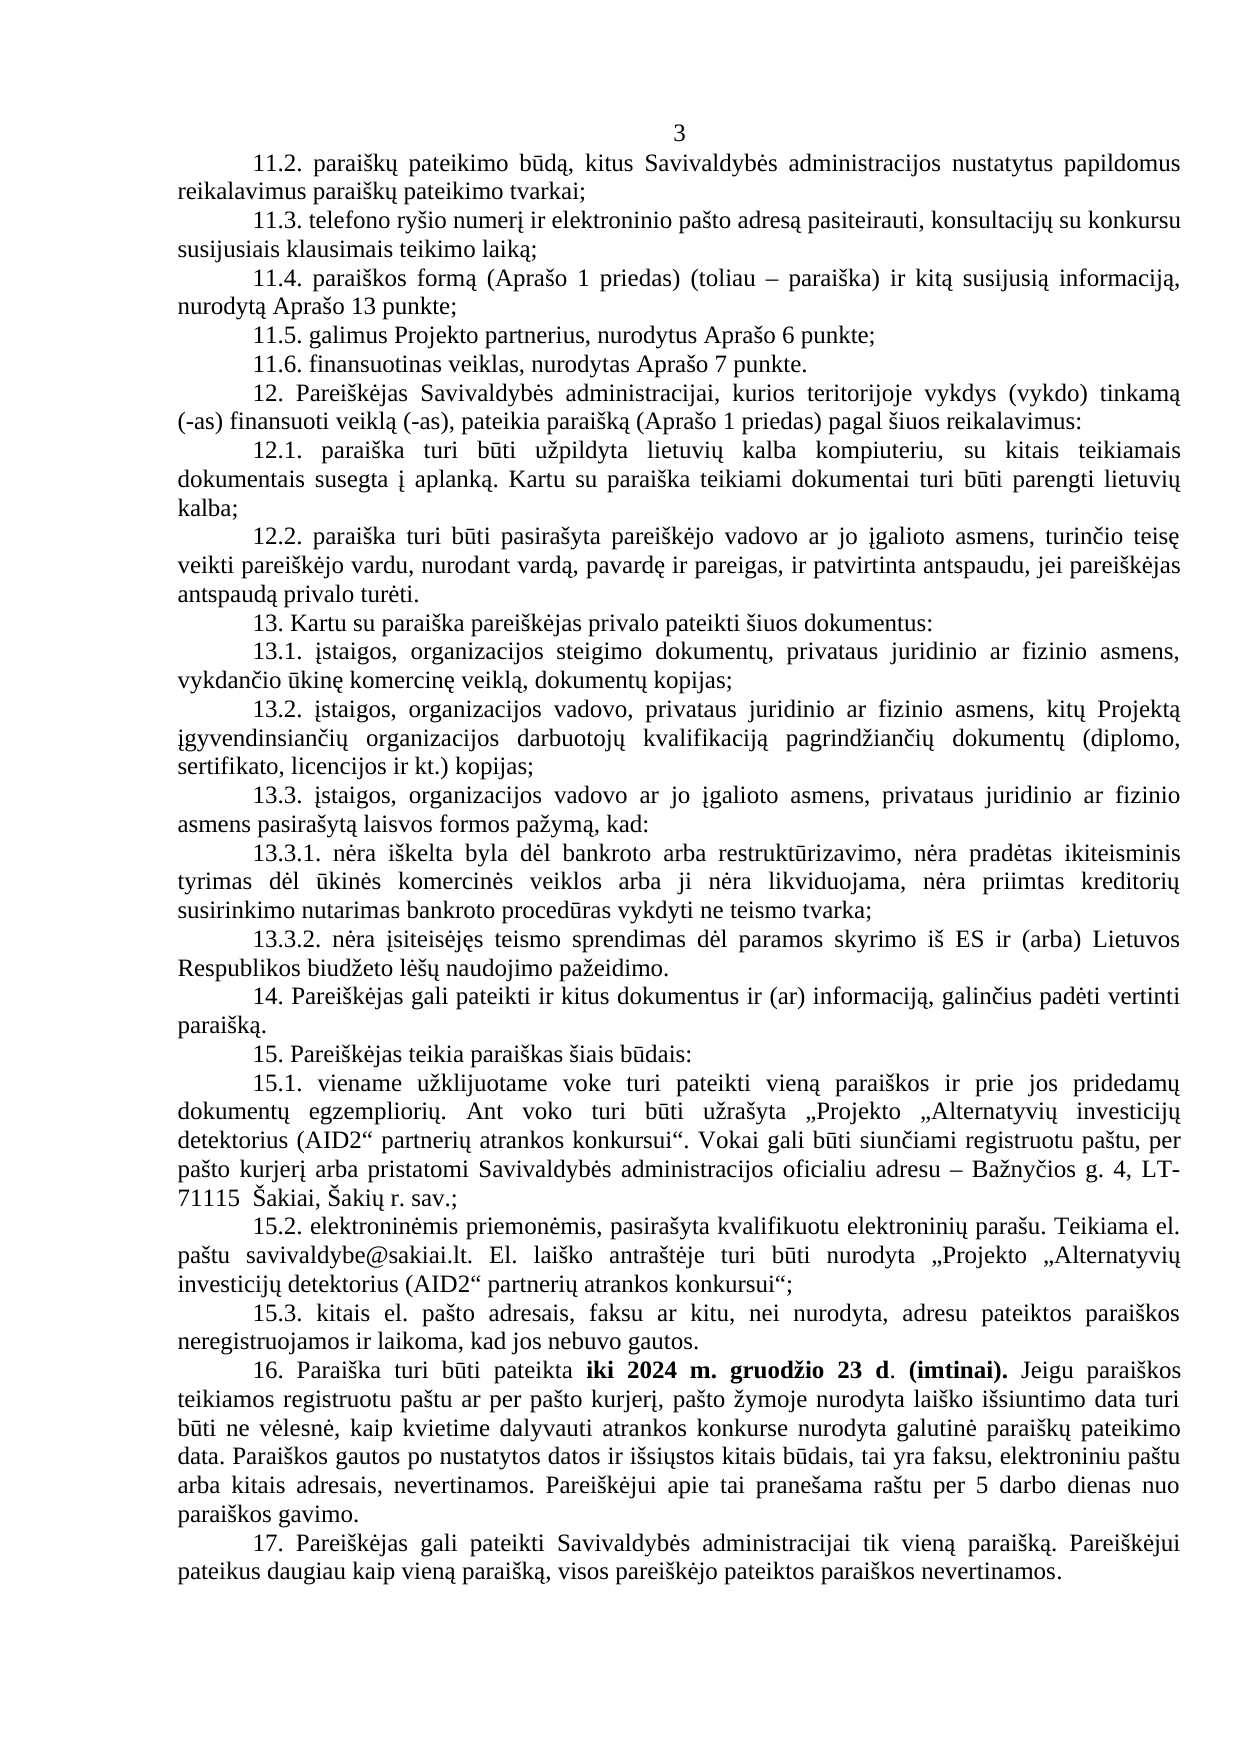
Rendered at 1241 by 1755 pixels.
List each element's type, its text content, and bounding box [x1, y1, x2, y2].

text 14. Pareiškėjas gali pateikti ir kitus dokumentus ir (ar) informaciją, galinčius padėti vertinti paraišką. [177, 981, 1181, 1039]
text 15. Pareiškėjas teikia paraiškas šiais būdais: [177, 1039, 1181, 1068]
text 13.3.1. nėra iškelta byla dėl bankroto arba restruktūrizavimo, nėra pradėtas ikiteisminis tyrimas dėl ūkinės komercinės veiklos arba ji nėra likviduojama, nėra priimtas kreditorių susirinkimo nutarimas bankroto procedūras vykdyti ne teismo tvarka; [177, 838, 1181, 924]
text 13.1. įstaigos, organizacijos steigimo dokumentų, privataus juridinio ar fizinio asmens, vykdančio ūkinę komercinę veiklą, dokumentų kopijas; [177, 636, 1181, 694]
text 16. Paraiška turi būti pateikta iki 2024 m. gruodžio 23 d. (imtinai). Jeigu paraiškos teikiamos registruotu paštu ar per pašto kurjerį, pašto žymoje nurodyta laiško išsiuntimo data turi būti ne vėlesnė, kaip kvietime dalyvauti atrankos konkurse nurodyta galutinė paraiškų pateikimo data. Paraiškos gautos po nustatytos datos ir išsiųstos kitais būdais, tai yra faksu, elektroniniu paštu arba kitais adresais, nevertinamos. Pareiškėjui apie tai pranešama raštu per 5 darbo dienas nuo paraiškos gavimo. [177, 1355, 1181, 1528]
text 13.3. įstaigos, organizacijos vadovo ar jo įgalioto asmens, privataus juridinio ar fizinio asmens pasirašytą laisvos formos pažymą, kad: [177, 780, 1181, 838]
text 11.2. paraiškų pateikimo būdą, kitus Savivaldybės administracijos nustatytus papildomus reikalavimus paraiškų pateikimo tvarkai; [177, 148, 1181, 205]
text 12.1. paraiška turi būti užpildyta lietuvių kalba kompiuteriu, su kitais teikiamais dokumentais susegta į aplanką. Kartu su paraiška teikiami dokumentai turi būti parengti lietuvių kalba; [177, 435, 1181, 521]
text 13.3.2. nėra įsiteisėjęs teismo sprendimas dėl paramos skyrimo iš ES ir (arba) Lietuvos Respublikos biudžeto lėšų naudojimo pažeidimo. [177, 924, 1181, 981]
text 15.2. elektroninėmis priemonėmis, pasirašyta kvalifikuotu elektroninių parašu. Teikiama el. paštu savivaldybe@sakiai.lt. El. laiško antraštėje turi būti nurodyta „Projekto „Alternatyvių investicijų detektorius (AID2“ partnerių atrankos konkursui“; [177, 1211, 1181, 1298]
text 11.3. telefono ryšio numerį ir elektroninio pašto adresą pasiteirauti, konsultacijų su konkursu susijusiais klausimais teikimo laiką; [177, 205, 1181, 263]
text 13. Kartu su paraiška pareiškėjas privalo pateikti šiuos dokumentus: [177, 608, 1181, 636]
text 15.3. kitais el. pašto adresais, faksu ar kitu, nei nurodyta, adresu pateiktos paraiškos neregistruojamos ir laikoma, kad jos nebuvo gautos. [177, 1298, 1181, 1355]
text 15.1. viename užklijuotame voke turi pateikti vieną paraiškos ir prie jos pridedamų dokumentų egzempliorių. Ant voko turi būti užrašyta „Projekto „Alternatyvių investicijų detektorius (AID2“ partnerių atrankos konkursui“. Vokai gali būti siunčiami registruotu paštu, per pašto kurjerį arba pristatomi Savivaldybės administracijos oficialiu adresu – Bažnyčios g. 4, LT-71115 Šakiai, Šakių r. sav.; [177, 1068, 1181, 1211]
text 11.4. paraiškos formą (Aprašo 1 priedas) (toliau – paraiška) ir kitą susijusią informaciją, nurodytą Aprašo 13 punkte; [177, 263, 1181, 320]
text 12. Pareiškėjas Savivaldybės administracijai, kurios teritorijoje vykdys (vykdo) tinkamą (‑as) finansuoti veiklą (-as), pateikia paraišką (Aprašo 1 priedas) pagal šiuos reikalavimus: [177, 378, 1181, 435]
text 12.2. paraiška turi būti pasirašyta pareiškėjo vadovo ar jo įgalioto asmens, turinčio teisę veikti pareiškėjo vardu, nurodant vardą, pavardę ir pareigas, ir patvirtinta antspaudu, jei pareiškėjas antspaudą privalo turėti. [177, 521, 1181, 608]
text 11.5. galimus Projekto partnerius, nurodytus Aprašo 6 punkte; [177, 320, 1181, 349]
text 11.6. finansuotinas veiklas, nurodytas Aprašo 7 punkte. [177, 349, 1181, 378]
text 13.2. įstaigos, organizacijos vadovo, privataus juridinio ar fizinio asmens, kitų Projektą įgyvendinsiančių organizacijos darbuotojų kvalifikaciją pagrindžiančių dokumentų (diplomo, sertifikato, licencijos ir kt.) kopijas; [177, 694, 1181, 780]
text 17. Pareiškėjas gali pateikti Savivaldybės administracijai tik vieną paraišką. Pareiškėjui pateikus daugiau kaip vieną paraišką, visos pareiškėjo pateiktos paraiškos nevertinamos. [177, 1528, 1181, 1585]
